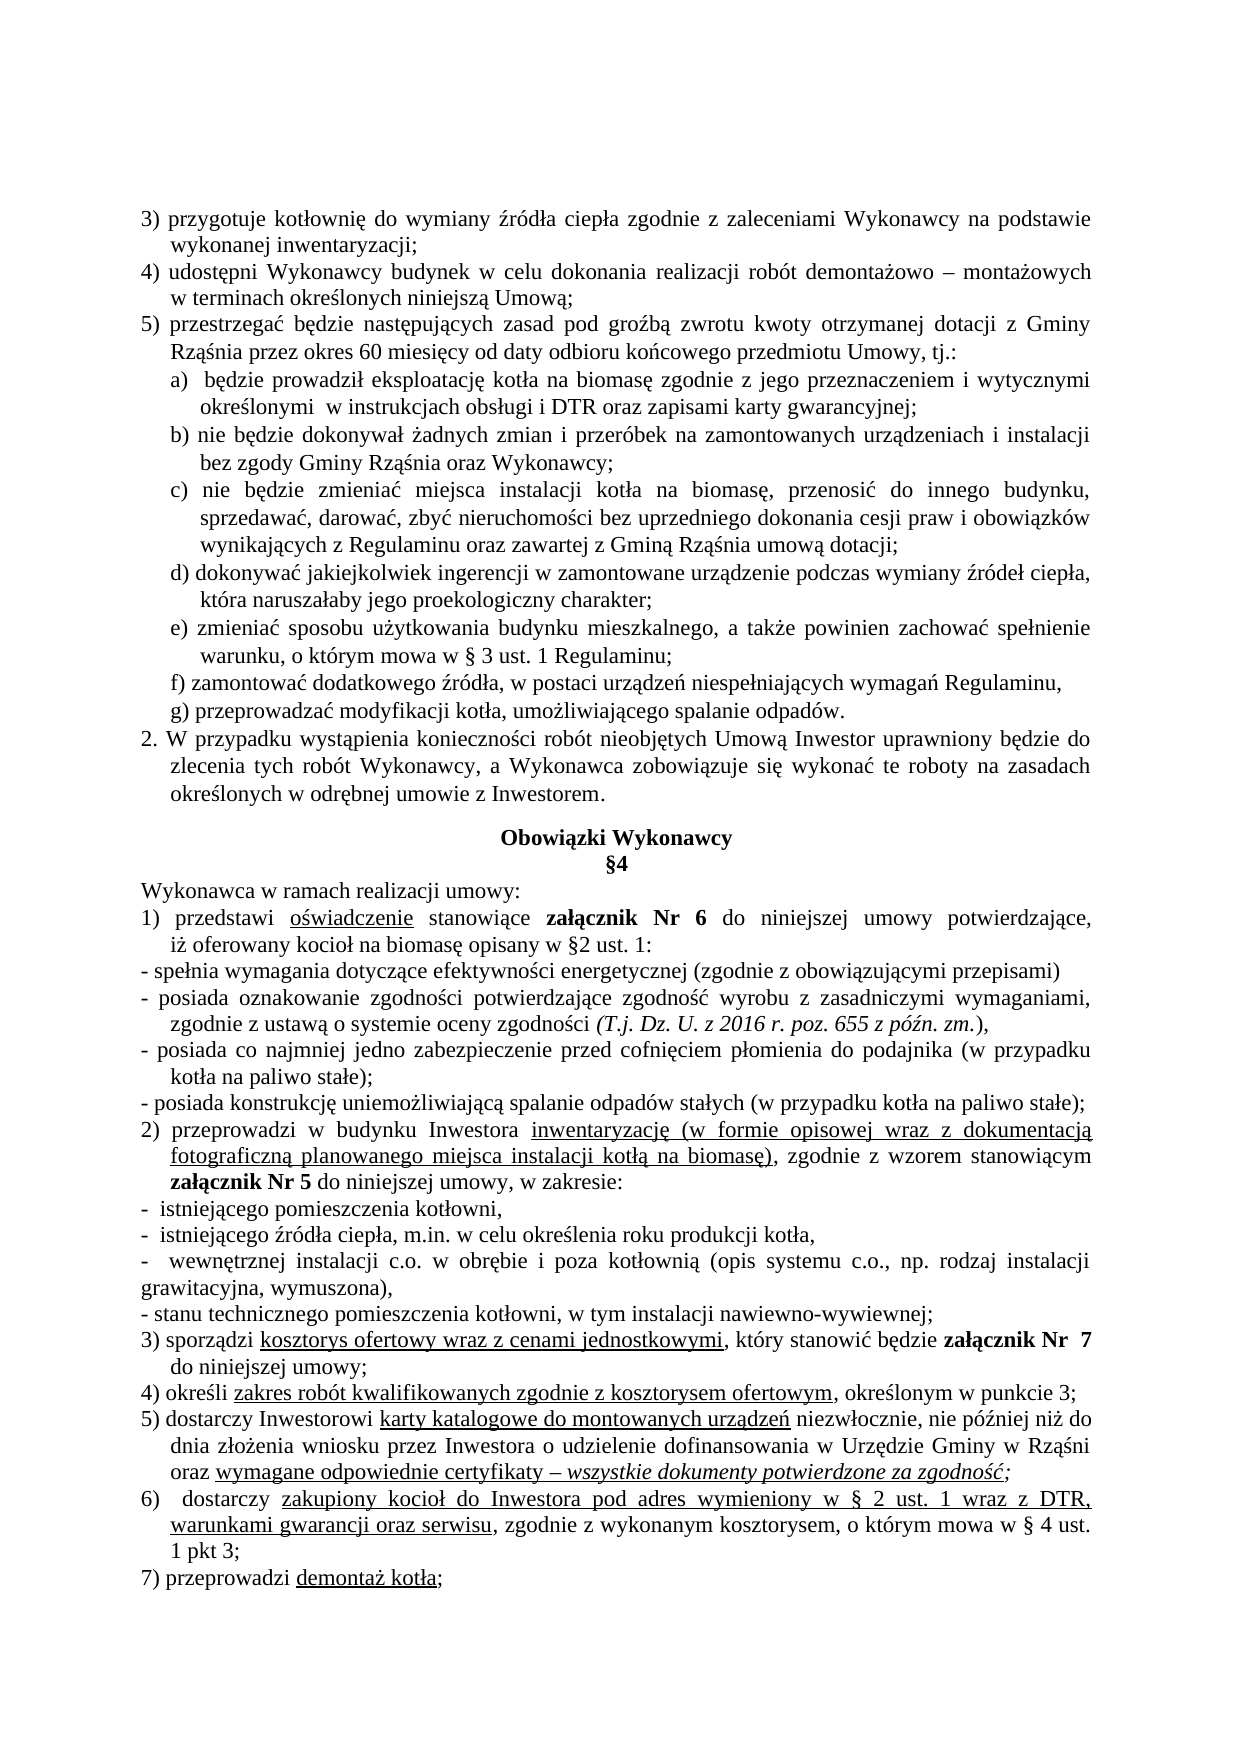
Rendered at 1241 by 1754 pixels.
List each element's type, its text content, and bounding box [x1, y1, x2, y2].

text 5) przestrzegać będzie następujących zasad pod groźbą zwrotu kwoty otrzymanej dotacji z Gminy Rząśnia przez okres 60 miesięcy od daty odbioru końcowego przedmiotu Umowy, tj.: [141, 311, 1092, 364]
text 4) udostępni Wykonawcy budynek w celu dokonania realizacji robót demontażowo – montażowych w terminach określonych niniejszą Umową; [141, 258, 1092, 311]
text 2. W przypadku wystąpienia konieczności robót nieobjętych Umową Inwestor uprawniony będzie do zlecenia tych robót Wykonawcy, a Wykonawca zobowiązuje się wykonać te roboty na zasadach określonych w odrębnej umowie z Inwestorem. [141, 724, 1092, 806]
text 3) sporządzi kosztorys ofertowy wraz z cenami jednostkowymi, który stanowić będzie załącznik Nr 7 do niniejszej umowy; [141, 1326, 1092, 1379]
text f) zamontować dodatkowego źródła, w postaci urządzeń niespełniających wymagań Regulaminu, [170, 669, 1092, 696]
text 6) dostarczy zakupiony kocioł do Inwestora pod adres wymieniony w § 2 ust. 1 wraz z DTR, warunkami gwarancji oraz serwisu, zgodnie z wykonanym kosztorysem, o którym mowa w § 4 ust. 1 pkt 3; [141, 1484, 1092, 1564]
text - stanu technicznego pomieszczenia kotłowni, w tym instalacji nawiewno-wywiewnej; [141, 1300, 1092, 1326]
text Obowiązki Wykonawcy [141, 824, 1092, 850]
text 5) dostarczy Inwestorowi karty katalogowe do montowanych urządzeń niezwłocznie, nie później niż do dnia złożenia wniosku przez Inwestora o udzielenie dofinansowania w Urzędzie Gminy w Rząśni oraz wymagane odpowiednie certyfikaty – wszystkie dokumenty potwierdzone za zgodność; [141, 1406, 1092, 1484]
text a) będzie prowadził eksploatację kotła na biomasę zgodnie z jego przeznaczeniem i wytycznymi określonymi w instrukcjach obsługi i DTR oraz zapisami karty gwarancyjnej; [170, 366, 1092, 420]
text - posiada konstrukcję uniemożliwiającą spalanie odpadów stałych (w przypadku kotła na paliwo stałe); [141, 1089, 1092, 1116]
text 3) przygotuje kotłownię do wymiany źródła ciepła zgodnie z zaleceniami Wykonawcy na podstawie wykonanej inwentaryzacji; [141, 205, 1092, 258]
text 7) przeprowadzi demontaż kotła; [141, 1564, 1092, 1590]
text Wykonawca w ramach realizacji umowy: [141, 877, 1092, 903]
text 1) przedstawi oświadczenie stanowiące załącznik Nr 6 do niniejszej umowy potwierdzające, iż oferowany kocioł na biomasę opisany w §2 ust. 1: [141, 903, 1092, 957]
text b) nie będzie dokonywał żadnych zmian i przeróbek na zamontowanych urządzeniach i instalacji bez zgody Gminy Rząśnia oraz Wykonawcy; [170, 421, 1092, 475]
text 2) przeprowadzi w budynku Inwestora inwentaryzację (w formie opisowej wraz z dokumentacją fotograficzną planowanego miejsca instalacji kotłą na biomasę), zgodnie z wzorem stanowiącym załącznik Nr 5 do niniejszej umowy, w zakresie: [141, 1116, 1092, 1195]
text - spełnia wymagania dotyczące efektywności energetycznej (zgodnie z obowiązującymi przepisami) [141, 957, 1092, 984]
text 4) określi zakres robót kwalifikowanych zgodnie z kosztorysem ofertowym, określonym w punkcie 3; [141, 1379, 1092, 1406]
text g) przeprowadzać modyfikacji kotła, umożliwiającego spalanie odpadów. [170, 697, 1092, 723]
text d) dokonywać jakiejkolwiek ingerencji w zamontowane urządzenie podczas wymiany źródeł ciepła, która naruszałaby jego proekologiczny charakter; [170, 559, 1092, 613]
text - posiada oznakowanie zgodności potwierdzające zgodność wyrobu z zasadniczymi wymaganiami, zgodnie z ustawą o systemie oceny zgodności (T.j. Dz. U. z 2016 r. poz. 655 z późn. zm.), [141, 984, 1092, 1037]
text §4 [141, 850, 1092, 877]
text - istniejącego źródła ciepła, m.in. w celu określenia roku produkcji kotła, [141, 1221, 1092, 1247]
text - posiada co najmniej jedno zabezpieczenie przed cofnięciem płomienia do podajnika (w przypadku kotła na paliwo stałe); [141, 1037, 1092, 1089]
text - istniejącego pomieszczenia kotłowni, [141, 1195, 1092, 1221]
text - wewnętrznej instalacji c.o. w obrębie i poza kotłownią (opis systemu c.o., np. rodzaj instalacji grawitacyjna, wymuszona), [141, 1247, 1092, 1300]
text e) zmieniać sposobu użytkowania budynku mieszkalnego, a także powinien zachować spełnienie warunku, o którym mowa w § 3 ust. 1 Regulaminu; [170, 614, 1092, 668]
text c) nie będzie zmieniać miejsca instalacji kotła na biomasę, przenosić do innego budynku, sprzedawać, darować, zbyć nieruchomości bez uprzedniego dokonania cesji praw i obowiązków wynikających z Regulaminu oraz zawartej z Gminą Rząśnia umową dotacji; [170, 476, 1092, 558]
